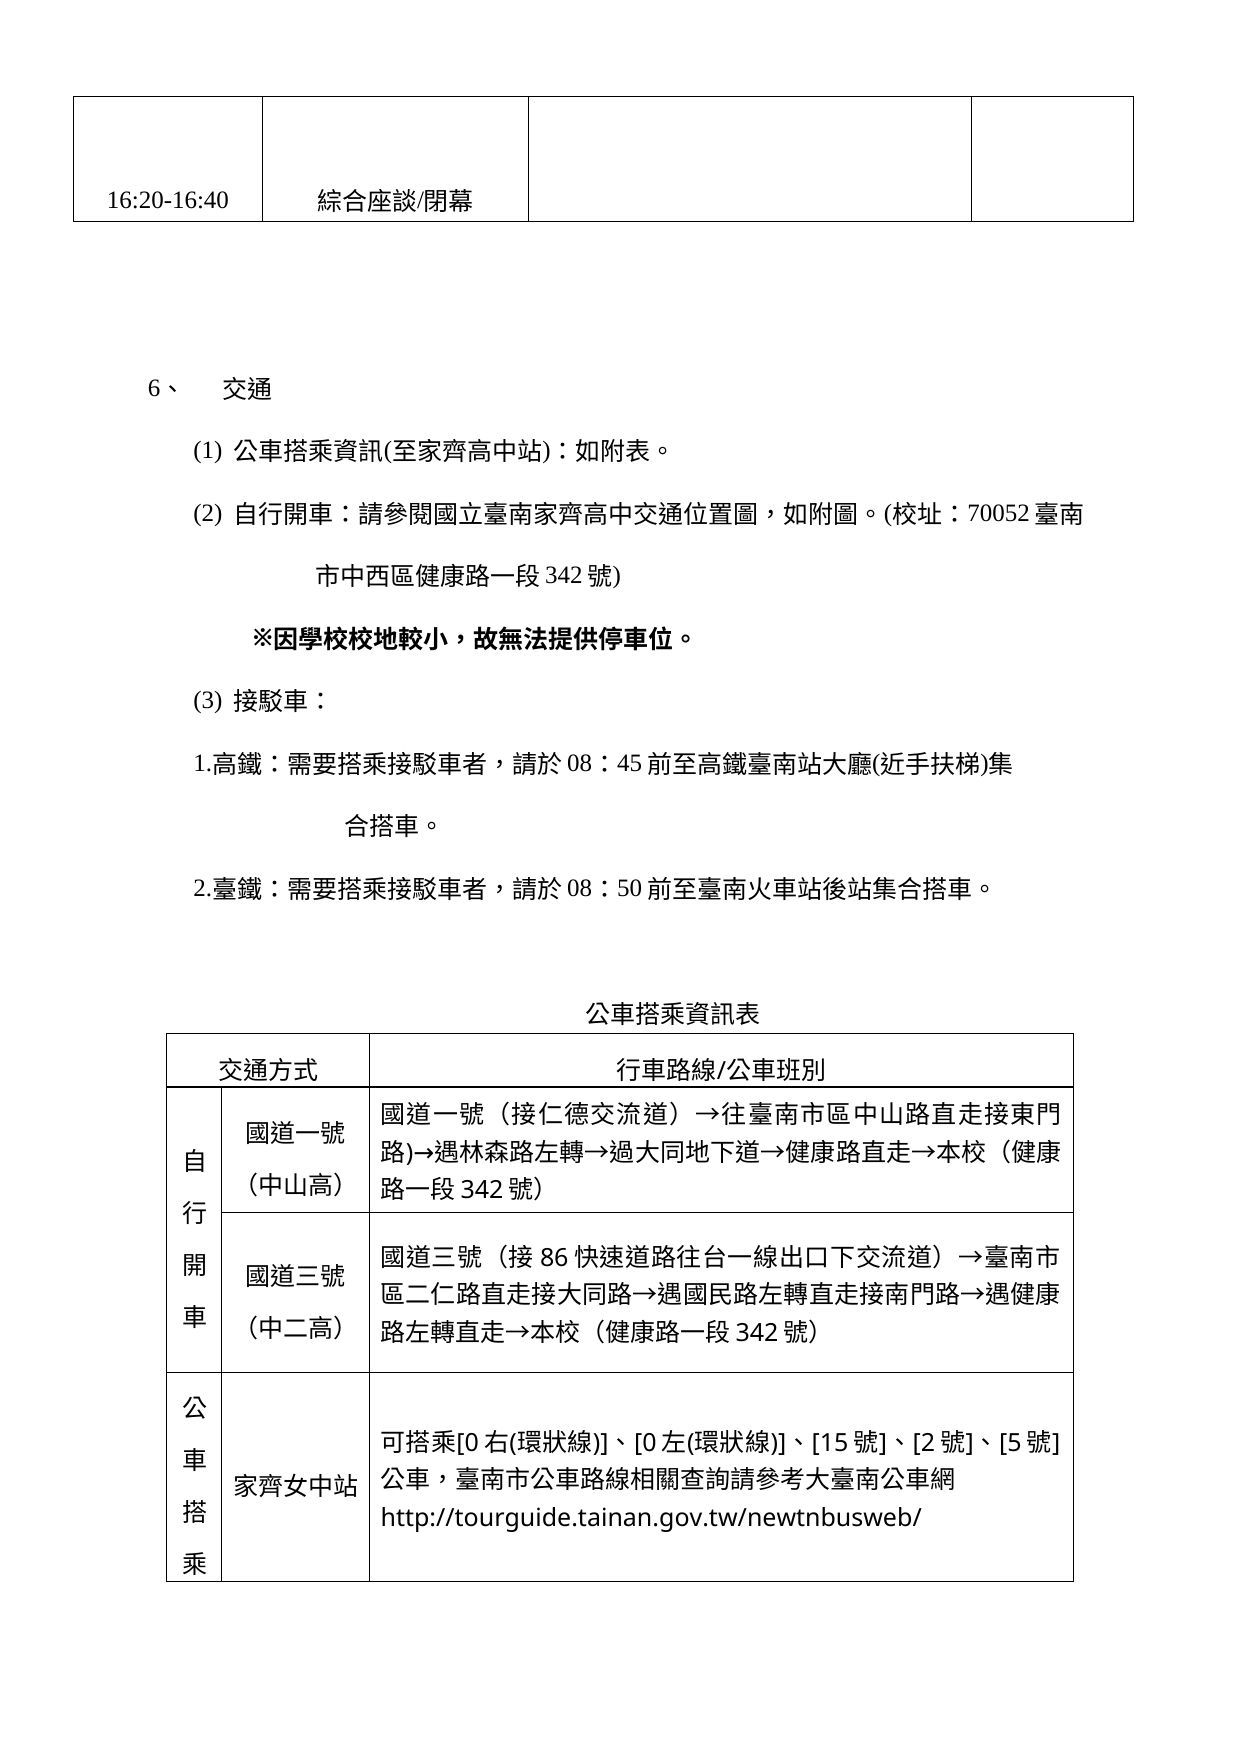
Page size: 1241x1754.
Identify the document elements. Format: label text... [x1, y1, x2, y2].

text 2.臺鐵：需要搭乘接駁車者，請於08：50前至臺南火車站後站集合搭車。 [118, 846, 1122, 908]
table_cell 可搭乘[0右(環狀線)]、[0左(環狀線)]、[15號]、[2號]、[5號]公車，臺南市公車路線相關查詢請參考大臺南公車網 http://tourguide.tainan.gov.tw/newtnbusweb/ [370, 1373, 1073, 1581]
table_cell 國道三號（接86快速道路往台一線出口下交流道）→臺南市區二仁路直走接大同路→遇國民路左轉直走接南門路→遇健康路左轉直走→本校（健康路一段342號） [370, 1213, 1073, 1372]
table_cell 家齊女中站 [222, 1373, 369, 1581]
table_header 行車路線/公車班別 [370, 1034, 1073, 1086]
table_cell [972, 97, 1133, 221]
text 市中西區健康路一段342號) [234, 533, 1122, 596]
list 接駁車： [193, 658, 1122, 721]
text ※因學校校地較小，故無法提供停車位。 [234, 596, 1122, 658]
table_cell 自行開車 [167, 1088, 221, 1372]
table_cell 國道一號 （中山高） [222, 1088, 369, 1212]
text 公車搭乘資訊表 [223, 971, 1122, 1033]
list 公車搭乘資訊(至家齊高中站)：如附表。 [193, 408, 1122, 471]
table_cell 國道一號（接仁德交流道）→往臺南市區中山路直走接東門路)→遇林森路左轉→過大同地下道→健康路直走→本校（健康路一段342號） [370, 1088, 1073, 1212]
table_cell [529, 97, 971, 221]
table_cell 公車搭乘 [167, 1373, 221, 1581]
table_cell 16:20-16:40 [74, 97, 262, 221]
table_cell 國道三號 （中二高） [222, 1213, 369, 1372]
table_cell 綜合座談/閉幕 [263, 97, 528, 221]
list 自行開車：請參閱國立臺南家齊高中交通位置圖，如附圖。(校址：70052臺南 [193, 471, 1122, 533]
list 交通 [148, 346, 1122, 408]
text 1.高鐵：需要搭乘接駁車者，請於08：45前至高鐵臺南站大廳(近手扶梯)集 [118, 721, 1122, 783]
table_header 交通方式 [167, 1034, 369, 1086]
text 合搭車。 [326, 783, 1122, 846]
